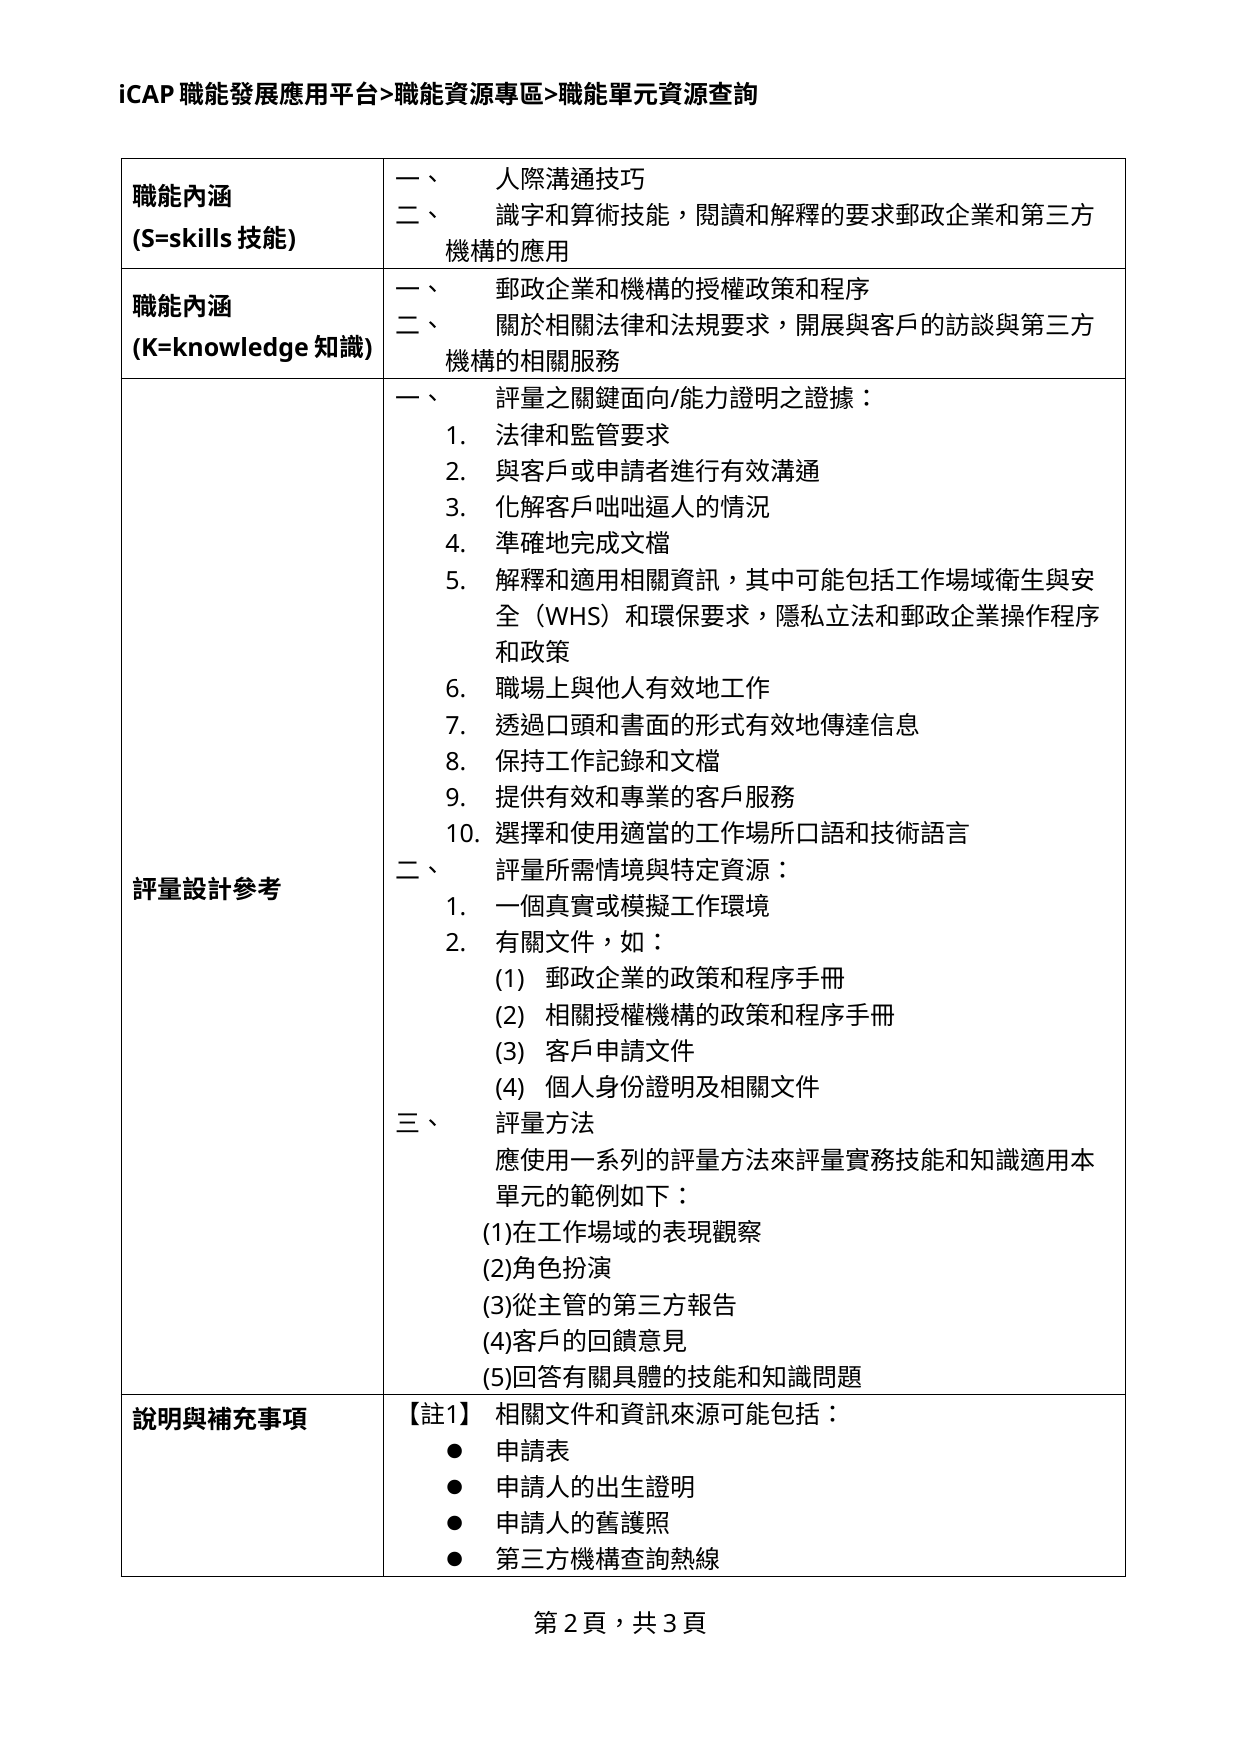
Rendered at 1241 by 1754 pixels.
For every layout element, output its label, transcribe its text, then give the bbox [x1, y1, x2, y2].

table_cell 相關文件和資訊來源可能包括： 申請表 申請人的出生證明 申請人的舊護照 第三方機構查詢熱線 第三方機構，郵政企業的手冊 具體的訪談可能包括： 申請開立銀行賬戶 許可證申請 文件要求可能包括： 代理協議文件 足夠和有效的身份證明 訪談過程可以包括： 傳譯員的要求 個人資訊可能包括： 全名（包括文件、契約變化） 性別 出生日期 出生地 配偶的詳細資料和兒童資料（包括相關法律文件） 母親出生時姓 白天聯繫方式 住址 更多證據可能包括： 身份證明，包括近照，如當前駕照 父母親的出生證明 公民身份和居住資訊 居住意向 [384, 1395, 1125, 1576]
table_cell 評量之關鍵面向/能力證明之證據： 法律和監管要求 與客戶或申請者進行有效溝通 化解客戶咄咄逼人的情況 準確地完成文檔 解釋和適用相關資訊，其中可能包括工作場域衛生與安全（WHS）和環保要求，隱私立法和郵政企業操作程序和政策 職場上與他人有效地工作 透過口頭和書面的形式有效地傳達信息 保持工作記錄和文檔 提供有效和專業的客戶服務 選擇和使用適當的工作場所口語和技術語言 評量所需情境與特定資源： 一個真實或模擬工作環境 有關文件，如： 郵政企業的政策和程序手冊 相關授權機構的政策和程序手冊 客戶申請文件 個人身份證明及相關文件 評量方法 應使用一系列的評量方法來評量實務技能和知識適用本單元的範例如下： (1)在工作場域的表現觀察 (2)角色扮演 (3)從主管的第三方報告 (4)客戶的回饋意見 (5)回答有關具體的技能和知識問題 [384, 379, 1125, 1394]
table_cell 職能內涵 (K=knowledge知識) [122, 269, 383, 378]
table_cell 郵政企業和機構的授權政策和程序 關於相關法律和法規要求，開展與客戶的訪談與第三方機構的相關服務 [384, 269, 1125, 378]
table_cell 職能內涵 (S=skills技能) [122, 159, 383, 268]
table_cell 人際溝通技巧 識字和算術技能，閱讀和解釋的要求郵政企業和第三方機構的應用 [384, 159, 1125, 268]
table_cell 評量設計參考 [122, 379, 383, 1394]
table_cell 說明與補充事項 [122, 1395, 383, 1576]
